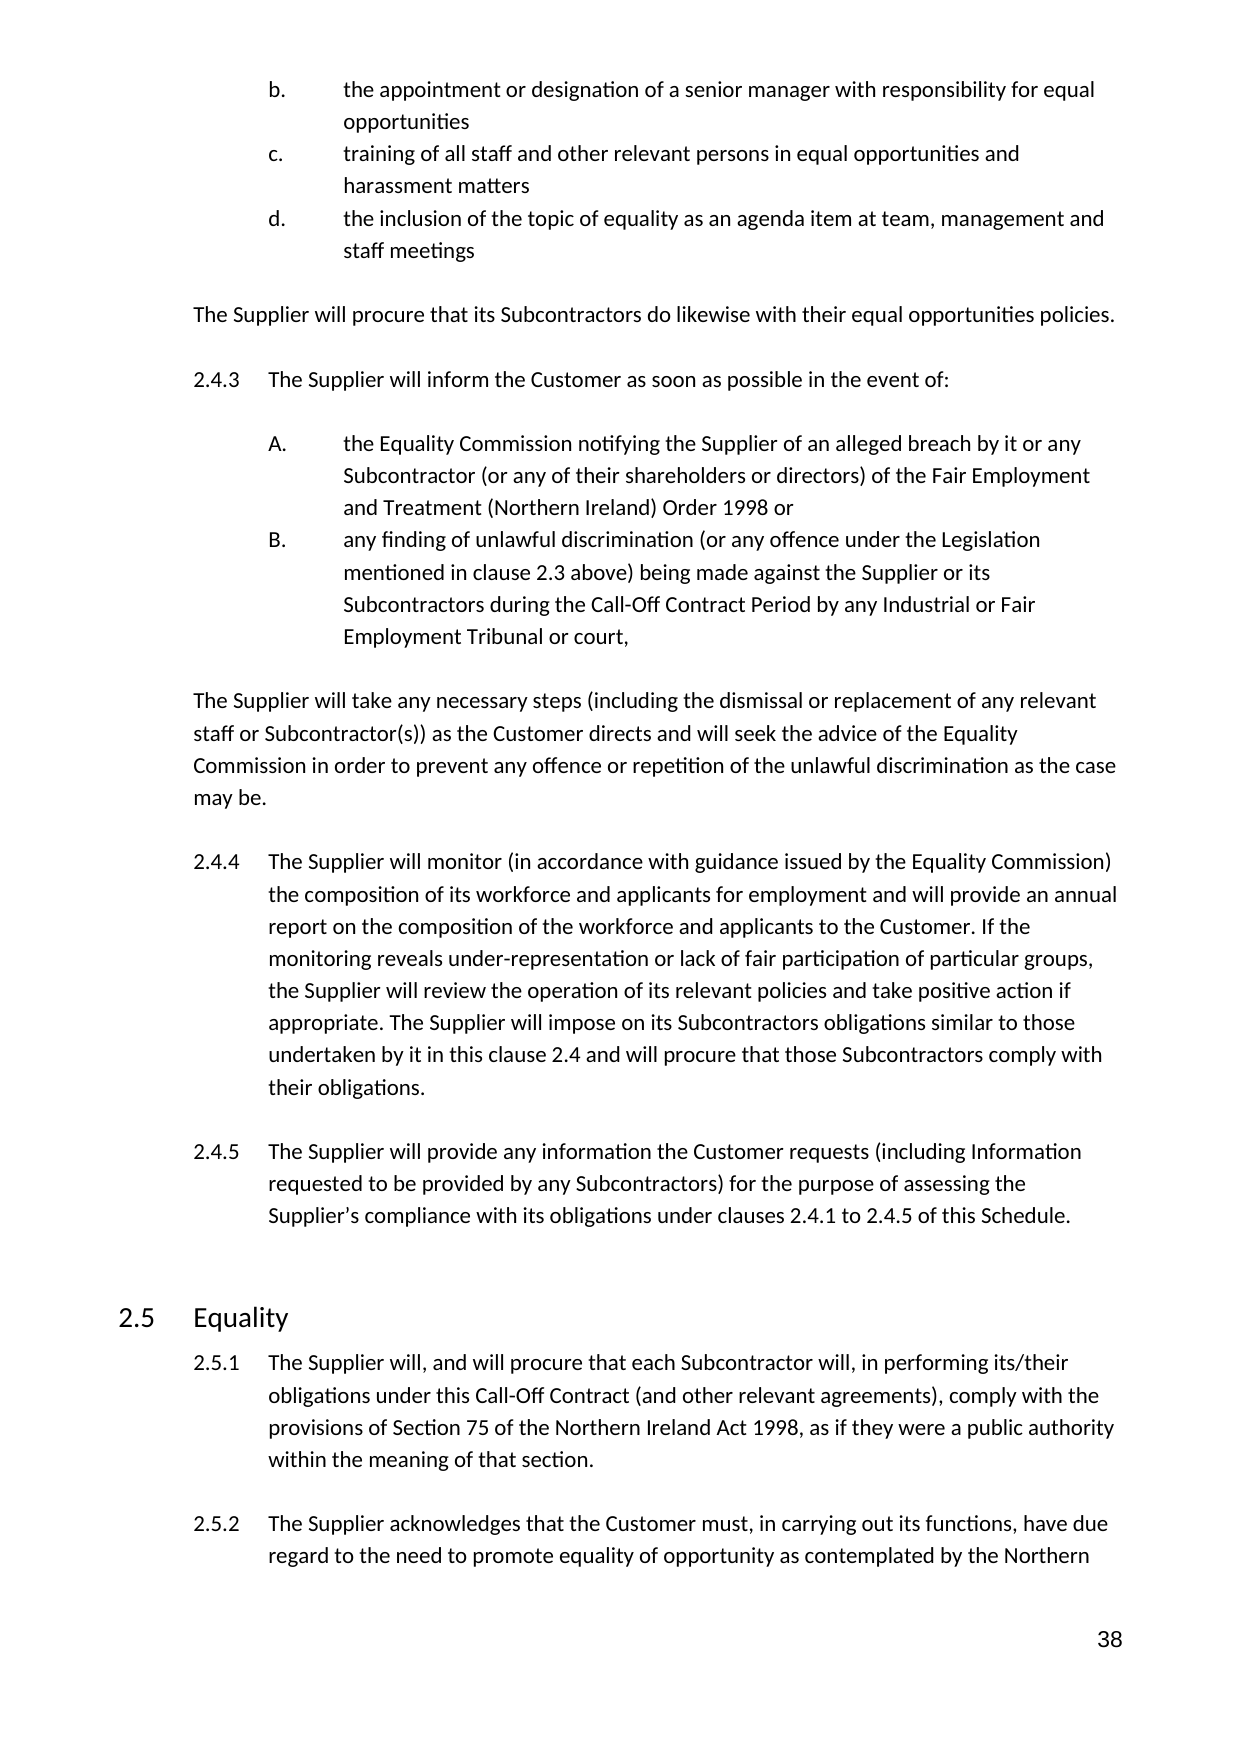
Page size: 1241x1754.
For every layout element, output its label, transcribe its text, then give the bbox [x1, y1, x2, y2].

text b. the appointment or designation of a senior manager with responsibility for equal opportunities [268, 75, 1122, 135]
text 2.4.3 The Supplier will inform the Customer as soon as possible in the event of: [118, 365, 1122, 393]
text B. any finding of unlawful discrimination (or any offence under the Legislation mentioned in clause 2.3 above) being made against the Supplier or its Subcontractors during the Call-Off Contract Period by any Industrial or Fair Employment Tribunal or court, [268, 526, 1122, 650]
text 2.4.4 The Supplier will monitor (in accordance with guidance issued by the Equality Commission) the composition of its workforce and applicants for employment and will provide an annual report on the composition of the workforce and applicants to the Customer. If the monitoring reveals under-representation or lack of fair participation of particular groups, the Supplier will review the operation of its relevant policies and take positive action if appropriate. The Supplier will impose on its Subcontractors obligations similar to those undertaken by it in this clause 2.4 and will procure that those Subcontractors comply with their obligations. [193, 847, 1122, 1101]
text 2.5.1 The Supplier will, and will procure that each Subcontractor will, in performing its/their obligations under this Call-Off Contract (and other relevant agreements), comply with the provisions of Section 75 of the Northern Ireland Act 1998, as if they were a public authority within the meaning of that section. [193, 1348, 1122, 1473]
text A. the Equality Commission notifying the Supplier of an alleged breach by it or any Subcontractor (or any of their shareholders or directors) of the Fair Employment and Treatment (Northern Ireland) Order 1998 or [268, 429, 1122, 521]
text The Supplier will take any necessary steps (including the dismissal or replacement of any relevant staff or Subcontractor(s)) as the Customer directs and will seek the advice of the Equality Commission in order to prevent any offence or repetition of the unlawful discrimination as the case may be. [193, 687, 1122, 811]
text c. training of all staff and other relevant persons in equal opportunities and harassment matters [268, 139, 1122, 199]
text The Supplier will procure that its Subcontractors do likewise with their equal opportunities policies. [193, 300, 1122, 328]
subtitle 2.5 Equality [118, 1299, 1122, 1335]
text 2.4.5 The Supplier will provide any information the Customer requests (including Information requested to be provided by any Subcontractors) for the purpose of assessing the Supplier’s compliance with its obligations under clauses 2.4.1 to 2.4.5 of this Schedule. [193, 1137, 1122, 1229]
text d. the inclusion of the topic of equality as an agenda item at team, management and staff meetings [268, 204, 1122, 264]
text 2.5.2 The Supplier acknowledges that the Customer must, in carrying out its functions, have due regard to the need to promote equality of opportunity as contemplated by the Northern [193, 1509, 1122, 1570]
